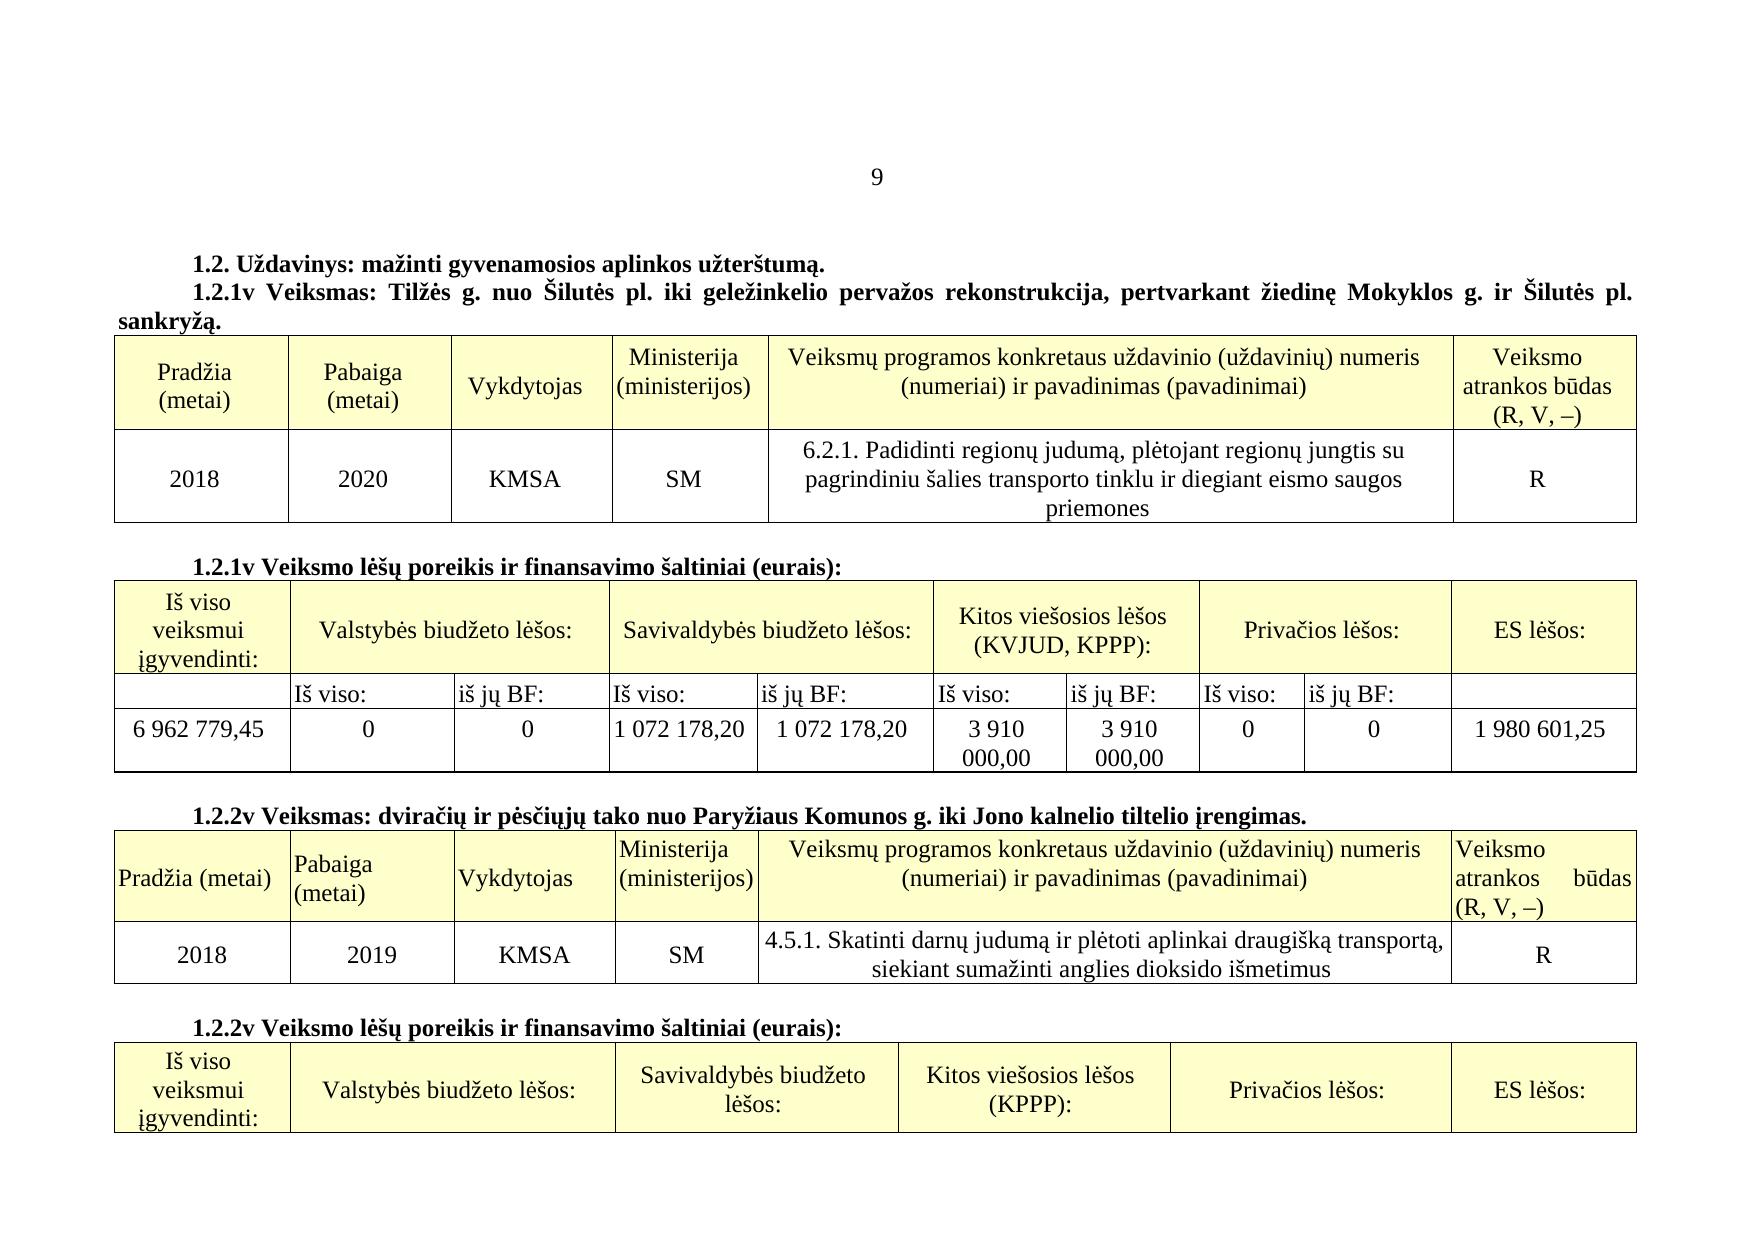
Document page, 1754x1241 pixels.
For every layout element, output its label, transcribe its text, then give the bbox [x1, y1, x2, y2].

table_cell 1 980 601,25 [1452, 709, 1636, 771]
table_cell [115, 674, 290, 708]
table_cell iš jų BF: [1067, 674, 1199, 708]
table_cell Iš viso: [610, 674, 757, 708]
table_cell iš jų BF: [1305, 674, 1451, 708]
table_cell 0 [291, 709, 454, 771]
table_cell SM [613, 430, 768, 522]
table_cell Iš viso: [1200, 674, 1304, 708]
table_header Kitos viešosios lėšos (KPPP): [899, 1043, 1170, 1132]
table_cell iš jų BF: [455, 674, 609, 708]
table_cell 6.2.1. Padidinti regionų judumą, plėtojant regionų jungtis su pagrindiniu šalies transporto tinklu ir diegiant eismo saugos priemones [769, 430, 1453, 522]
table_cell 4.5.1. Skatinti darnų judumą ir plėtoti aplinkai draugišką transportą, siekiant sumažinti anglies dioksido išmetimus [759, 922, 1451, 983]
table_cell 2018 [115, 922, 290, 983]
table_header Veiksmo atrankos būdas (R, V, –) [1452, 831, 1636, 921]
text 1.2.2v Veiksmas: dviračių ir pėsčiųjų tako nuo Paryžiaus Komunos g. iki Jono kalnelio tiltelio įrengimas. [118, 801, 1636, 830]
table_cell iš jų BF: [758, 674, 933, 708]
table_cell 0 [1200, 709, 1304, 771]
table_cell 1 072 178,20 [610, 709, 757, 771]
table_header Privačios lėšos: [1200, 581, 1451, 673]
table_cell 1 072 178,20 [758, 709, 933, 771]
table_header Veiksmo atrankos būdas (R, V, –) [1454, 336, 1636, 428]
table_cell SM [616, 922, 758, 983]
table_header Ministerija (ministerijos) [613, 336, 768, 428]
text 1.2.2v Veiksmo lėšų poreikis ir finansavimo šaltiniai (eurais): [118, 1013, 1636, 1042]
table_header Veiksmų programos konkretaus uždavinio (uždavinių) numeris (numeriai) ir pavadinimas (pavadinimai) [769, 336, 1453, 428]
table_cell Iš viso: [291, 674, 454, 708]
table_header Savivaldybės biudžeto lėšos: [610, 581, 933, 673]
table_header Privačios lėšos: [1171, 1043, 1451, 1132]
table_header Vykdytojas [455, 831, 615, 921]
table_cell 2020 [289, 430, 451, 522]
table_header ES lėšos: [1452, 581, 1636, 673]
table_cell 0 [1305, 709, 1451, 771]
table_header Pradžia (metai) [115, 336, 288, 428]
table_header Pabaiga (metai) [291, 831, 454, 921]
table_header Iš viso veiksmui įgyvendinti: [115, 581, 290, 673]
table_header Kitos viešosios lėšos (KVJUD, KPPP): [934, 581, 1199, 673]
table_cell 2018 [115, 430, 288, 522]
table_cell Iš viso: [934, 674, 1066, 708]
table_header Savivaldybės biudžeto lėšos: [616, 1043, 898, 1132]
table_cell 6 962 779,45 [115, 709, 290, 771]
table_header Valstybės biudžeto lėšos: [291, 1043, 615, 1132]
table_cell R [1454, 430, 1636, 522]
table_header Valstybės biudžeto lėšos: [291, 581, 609, 673]
table_header Veiksmų programos konkretaus uždavinio (uždavinių) numeris (numeriai) ir pavadinimas (pavadinimai) [759, 831, 1451, 921]
text 1.2. Uždavinys: mažinti gyvenamosios aplinkos užterštumą. [118, 249, 1636, 277]
table_header Vykdytojas [452, 336, 612, 428]
table_cell 3 910 000,00 [934, 709, 1066, 771]
table_cell KMSA [452, 430, 612, 522]
table_cell KMSA [455, 922, 615, 983]
table_cell 2019 [291, 922, 454, 983]
table_cell 3 910 000,00 [1067, 709, 1199, 771]
text 1.2.1v Veiksmas: Tilžės g. nuo Šilutės pl. iki geležinkelio pervažos rekonstrukcija, pertvarkant žiedinę Mokyklos g. ir Šilutės pl. sankryžą. [118, 277, 1636, 335]
text 1.2.1v Veiksmo lėšų poreikis ir finansavimo šaltiniai (eurais): [118, 552, 1636, 580]
table_cell R [1452, 922, 1636, 983]
table_header Ministerija (ministerijos) [616, 831, 758, 921]
table_header Pradžia (metai) [115, 831, 290, 921]
table_cell 0 [455, 709, 609, 771]
table_header ES lėšos: [1452, 1043, 1636, 1132]
table_header Iš viso veiksmui įgyvendinti: [115, 1043, 290, 1132]
table_header Pabaiga (metai) [289, 336, 451, 428]
table_cell [1452, 674, 1636, 708]
